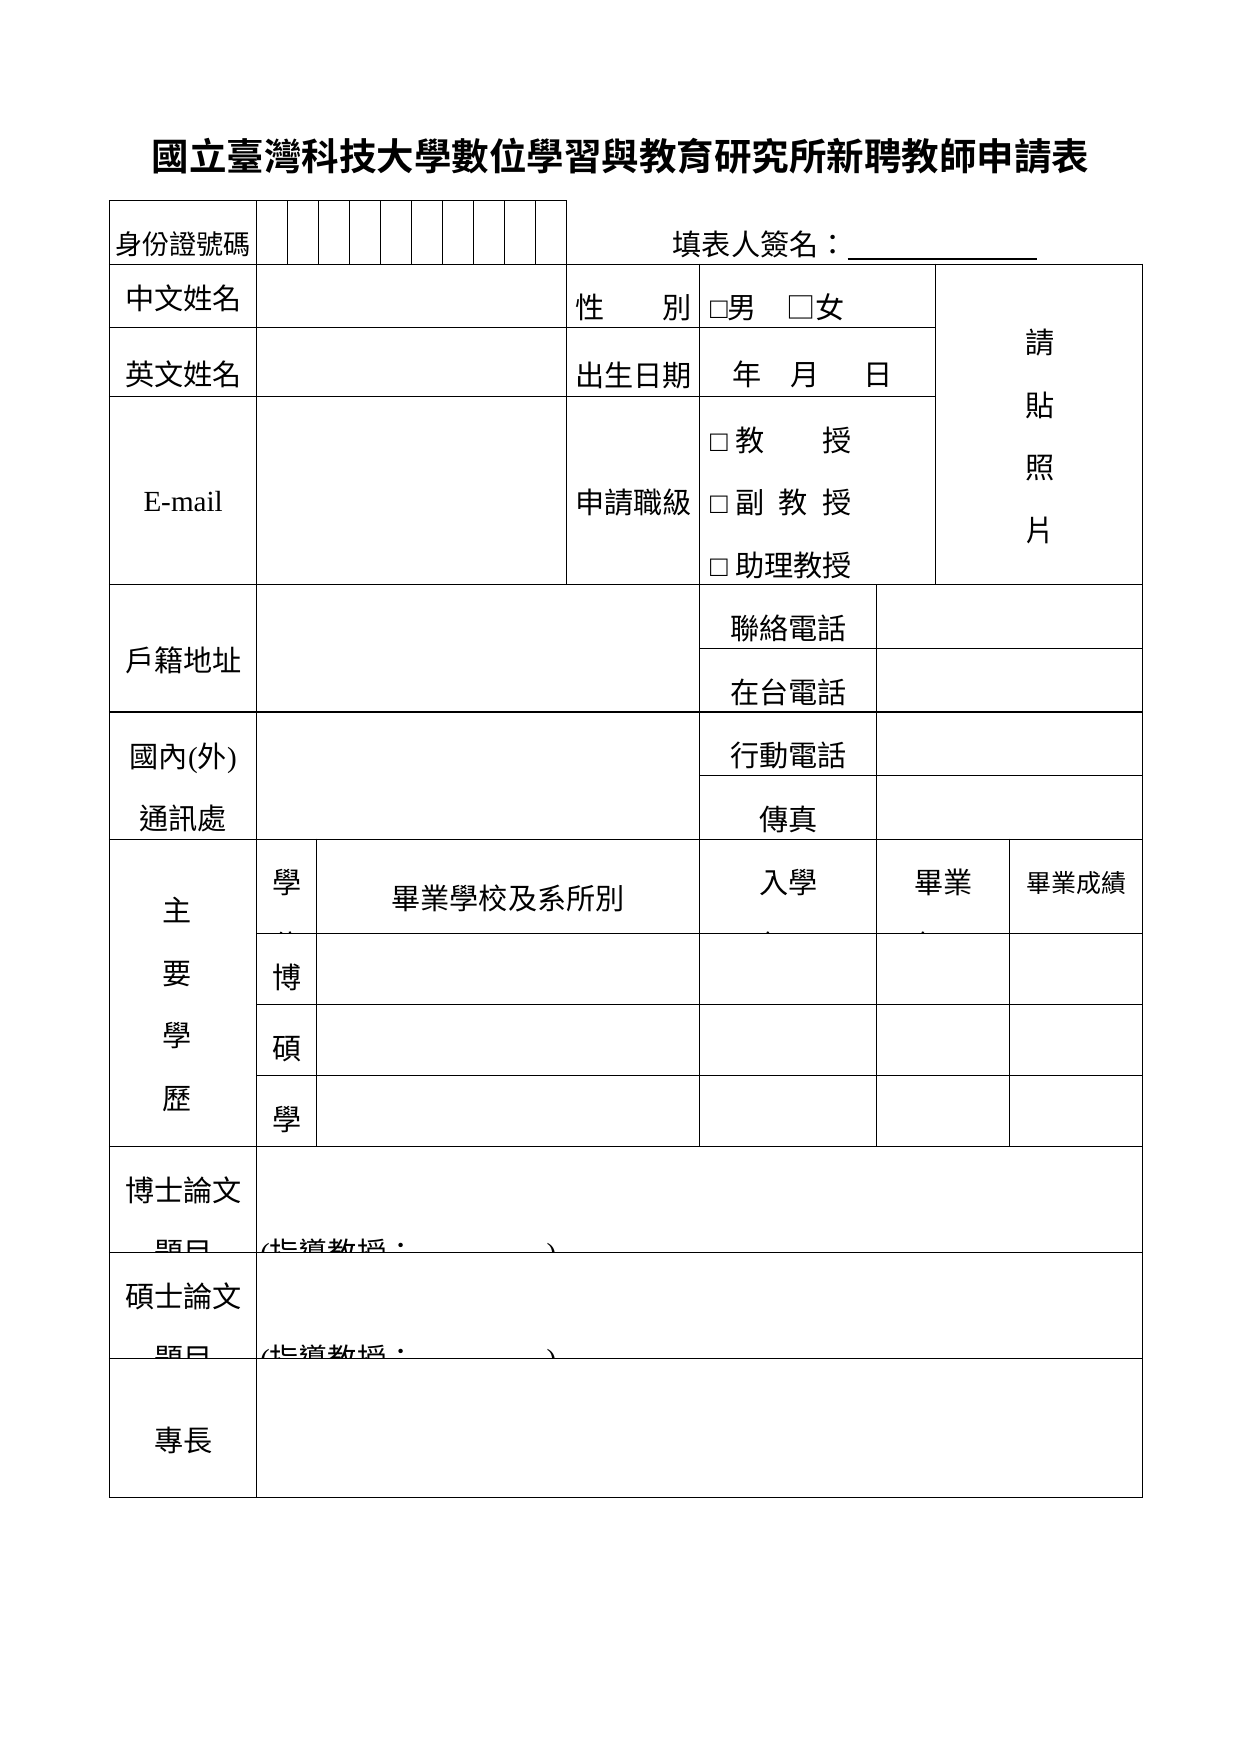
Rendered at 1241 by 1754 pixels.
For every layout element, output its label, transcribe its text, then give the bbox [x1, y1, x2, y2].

table_cell 國內(外) 通訊處 [110, 713, 256, 838]
table_cell [877, 649, 1142, 711]
table_cell [1010, 1005, 1142, 1075]
table_cell 學位 [257, 840, 316, 933]
table_header [257, 201, 287, 263]
table_header [443, 201, 473, 263]
table_cell [317, 1076, 699, 1146]
table_cell 中文姓名 [110, 265, 256, 327]
table_cell [877, 934, 1009, 1004]
table_cell (指導教授： ) [257, 1147, 1142, 1252]
table_cell [700, 934, 876, 1004]
table_cell 專長 [110, 1359, 256, 1497]
table_cell [1010, 1076, 1142, 1146]
table_cell (指導教授： ) [257, 1253, 1142, 1358]
table_header [505, 201, 535, 263]
table_cell [317, 934, 699, 1004]
table_cell 在台電話 [700, 649, 876, 711]
table_cell 博士 [257, 934, 316, 1004]
table_cell [257, 265, 566, 327]
table_cell 學士 [257, 1076, 316, 1146]
table_cell 性 別 [567, 265, 699, 327]
table_cell [257, 397, 566, 584]
table_cell [877, 585, 1142, 648]
table_cell 申請職級 [567, 397, 699, 584]
table_cell 主要學歷 [110, 840, 256, 1146]
table_header 填表人簽名： [567, 200, 1143, 263]
table_header [381, 201, 411, 263]
table_cell 碩士 [257, 1005, 316, 1075]
table_cell [877, 1076, 1009, 1146]
table_cell [700, 1076, 876, 1146]
table_cell 請 貼 照 片 [936, 265, 1142, 584]
table_header 身份證號碼 [110, 201, 256, 263]
table_cell [700, 1005, 876, 1075]
table_cell [1010, 934, 1142, 1004]
table_cell [257, 328, 566, 396]
table_cell 畢業學校及系所別 [317, 840, 699, 933]
table_header [412, 201, 442, 263]
table_cell 出生日期 [567, 328, 699, 396]
table_cell 碩士論文 題目 [110, 1253, 256, 1358]
table_cell [877, 776, 1142, 838]
table_cell 年 月 日 [700, 328, 935, 396]
table_header [474, 201, 504, 263]
table_cell 聯絡電話 [700, 585, 876, 648]
table_cell 博士論文 題目 [110, 1147, 256, 1252]
table_cell 行動電話 [700, 713, 876, 775]
table_header [350, 201, 380, 263]
table_cell 戶籍地址 [110, 585, 256, 711]
table_cell [877, 1005, 1009, 1075]
table_cell E-mail [110, 397, 256, 584]
table_cell 傳真 [700, 776, 876, 838]
table_cell 英文姓名 [110, 328, 256, 396]
table_cell [877, 713, 1142, 775]
table_cell [257, 585, 699, 711]
table_header [319, 201, 349, 263]
table_cell □男 □女 [700, 265, 935, 327]
table_cell 畢業 年月 [877, 840, 1009, 933]
table_header [288, 201, 318, 263]
text 國立臺灣科技大學數位學習與教育研究所新聘教師申請表 [81, 127, 1159, 181]
table_cell [257, 713, 699, 838]
table_cell 入學 年月 [700, 840, 876, 933]
table_cell 畢業成績 名次或GPA [1010, 840, 1142, 933]
table_cell [317, 1005, 699, 1075]
table_cell □ 教 授 □ 副 教 授 □ 助理教授 [700, 397, 935, 584]
table_cell [257, 1359, 1142, 1497]
table_header [536, 201, 566, 263]
